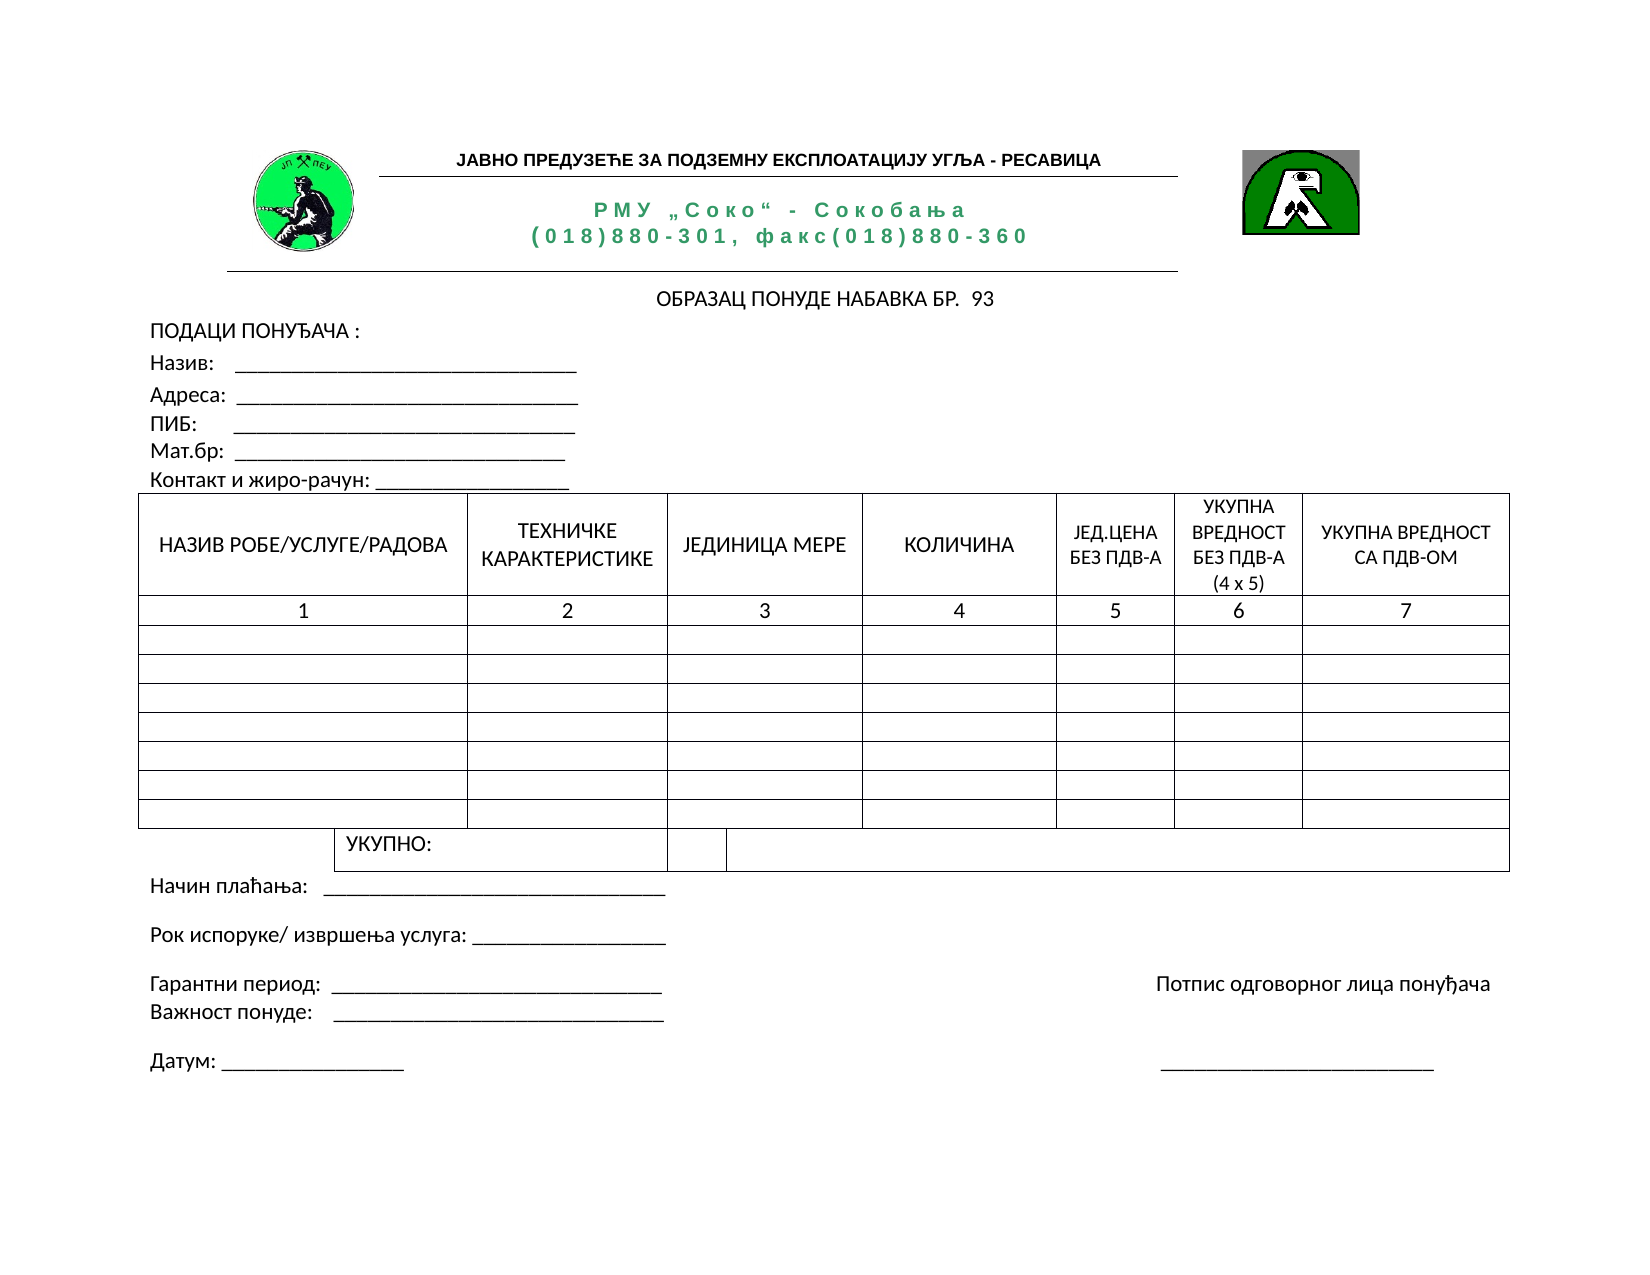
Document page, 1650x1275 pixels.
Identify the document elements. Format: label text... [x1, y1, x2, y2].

table_cell УКУПНО: [335, 829, 667, 871]
table_cell 7 [1303, 596, 1509, 624]
table_header ТЕХНИЧКЕ КАРАКТЕРИСТИКЕ [468, 494, 667, 595]
table_cell [1057, 771, 1174, 799]
table_cell [668, 655, 862, 683]
table_cell [1303, 771, 1509, 799]
table_cell [1303, 742, 1509, 770]
table_header КОЛИЧИНА [863, 494, 1056, 595]
table_cell [1303, 655, 1509, 683]
table_cell [468, 655, 667, 683]
table_cell [1175, 771, 1302, 799]
table_cell [1303, 684, 1509, 712]
table_cell [468, 684, 667, 712]
table_header [1178, 150, 1424, 271]
table_cell [1303, 713, 1509, 741]
table_cell 6 [1175, 596, 1302, 624]
picture [252, 150, 354, 252]
text ПОДАЦИ ПОНУЂАЧА : [150, 316, 1500, 344]
table_cell [668, 713, 862, 741]
text Начин плаћања: ______________________________ [150, 872, 1500, 899]
text Рок испоруке/ извршења услуга: _________________ [150, 920, 1500, 948]
picture [1242, 150, 1360, 235]
text Контакт и жиро-рачун: _________________ [150, 465, 1500, 493]
table_cell [1175, 655, 1302, 683]
text Гарантни период: _____________________________ Потпис одговорног лица понуђача Важност понуде: _____________________________ [150, 969, 1500, 1025]
table_cell 3 [668, 596, 862, 624]
table_cell [1175, 713, 1302, 741]
table_cell [727, 829, 1509, 871]
table_cell [863, 800, 1056, 828]
table_cell [468, 742, 667, 770]
text Назив: ______________________________ [150, 348, 1500, 376]
table_cell [139, 626, 467, 653]
table_cell [1175, 626, 1302, 653]
text ОБРАЗАЦ ПОНУДЕ НАБАВКА БР. 93 [150, 284, 1500, 312]
table_cell [668, 742, 862, 770]
table_cell [863, 655, 1056, 683]
table_cell [863, 684, 1056, 712]
table_cell [139, 713, 467, 741]
table_cell [1175, 742, 1302, 770]
table_cell [668, 800, 862, 828]
table_cell [1057, 742, 1174, 770]
table_header ЈАВНО ПРЕДУЗЕЋЕ ЗА ПОДЗЕМНУ ЕКСПЛОАТАЦИЈУ УГЉА - РЕСАВИЦА [379, 150, 1178, 176]
table_cell [139, 829, 334, 871]
table_cell [139, 655, 467, 683]
table_cell [863, 713, 1056, 741]
table_cell 5 [1057, 596, 1174, 624]
table_cell [863, 626, 1056, 653]
table_cell [1175, 684, 1302, 712]
text Адреса: ______________________________ [150, 381, 1500, 409]
table_header ЈЕД.ЦЕНА БЕЗ ПДВ-А [1057, 494, 1174, 595]
table_cell [668, 771, 862, 799]
table_header ЈЕДИНИЦА МЕРЕ [668, 494, 862, 595]
table_cell [1057, 655, 1174, 683]
table_cell [1057, 800, 1174, 828]
text Мат.бр: _____________________________ [150, 437, 1500, 465]
table_cell [1175, 800, 1302, 828]
table_cell [468, 800, 667, 828]
table_cell 2 [468, 596, 667, 624]
table_cell [468, 771, 667, 799]
table_cell [1303, 800, 1509, 828]
table_cell [468, 626, 667, 653]
table_cell [1057, 713, 1174, 741]
table_cell [139, 742, 467, 770]
table_cell [863, 771, 1056, 799]
text ПИБ: ______________________________ [150, 409, 1500, 437]
text Датум: ________________ ________________________ [150, 1046, 1500, 1074]
table_cell 1 [139, 596, 467, 624]
table_cell [668, 829, 726, 871]
table_cell [139, 684, 467, 712]
table_cell [1057, 626, 1174, 653]
table_cell 4 [863, 596, 1056, 624]
table_cell [1303, 626, 1509, 653]
table_cell [1057, 684, 1174, 712]
table_header УКУПНА ВРЕДНОСТ СА ПДВ-ОМ [1303, 494, 1509, 595]
table_cell [668, 684, 862, 712]
table_cell [139, 771, 467, 799]
table_cell [668, 626, 862, 653]
table_cell [863, 742, 1056, 770]
table_header НАЗИВ РОБЕ/УСЛУГЕ/РАДОВА [139, 494, 467, 595]
table_cell [468, 713, 667, 741]
table_header УКУПНА ВРЕДНОСТ БЕЗ ПДВ-А (4 x 5) [1175, 494, 1302, 595]
table_cell РМУ „Соко“ - Сокобања (018)880-301, факс(018)880-360 [379, 177, 1178, 271]
table_cell [139, 800, 467, 828]
table_header [227, 150, 379, 271]
